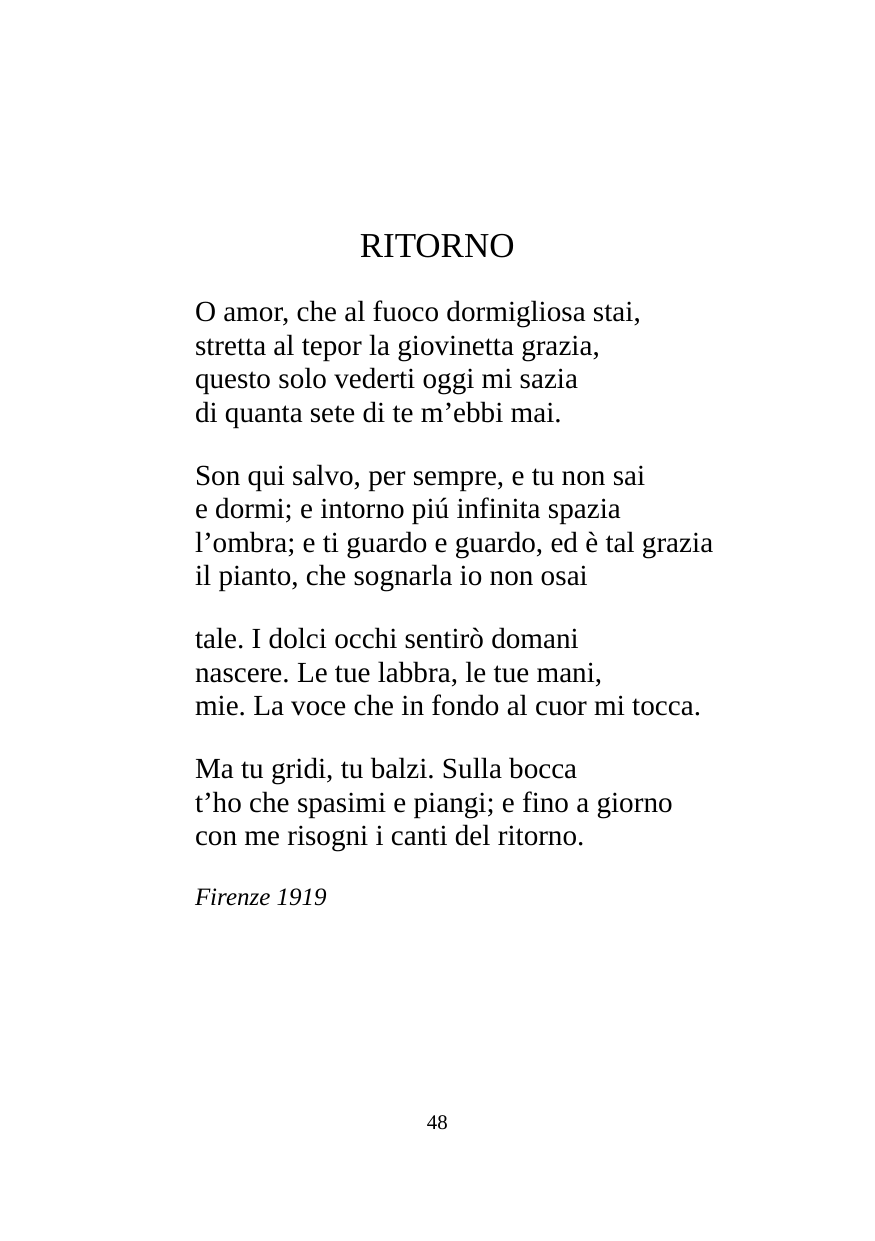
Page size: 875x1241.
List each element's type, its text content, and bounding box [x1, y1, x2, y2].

text tale. I dolci occhi sentirò domani nascere. Le tue labbra, le tue mani, mie. La voce che in fondo al cuor mi tocca. [195, 621, 768, 722]
text Ma tu gridi, tu balzi. Sulla bocca t’ho che spasimi e piangi; e fino a giorno con me risogni i canti del ritorno. [195, 751, 768, 852]
subtitle RITORNO [106, 224, 768, 264]
text O amor, che al fuoco dormigliosa stai, stretta al tepor la giovinetta grazia, questo solo vederti oggi mi sazia di quanta sete di te m’ebbi mai. [195, 294, 768, 428]
text Firenze 1919 [195, 882, 768, 910]
text Son qui salvo, per sempre, e tu non sai e dormi; e intorno piú infinita spazia l’ombra; e ti guardo e guardo, ed è tal grazia il pianto, che sognarla io non osai [195, 458, 768, 592]
